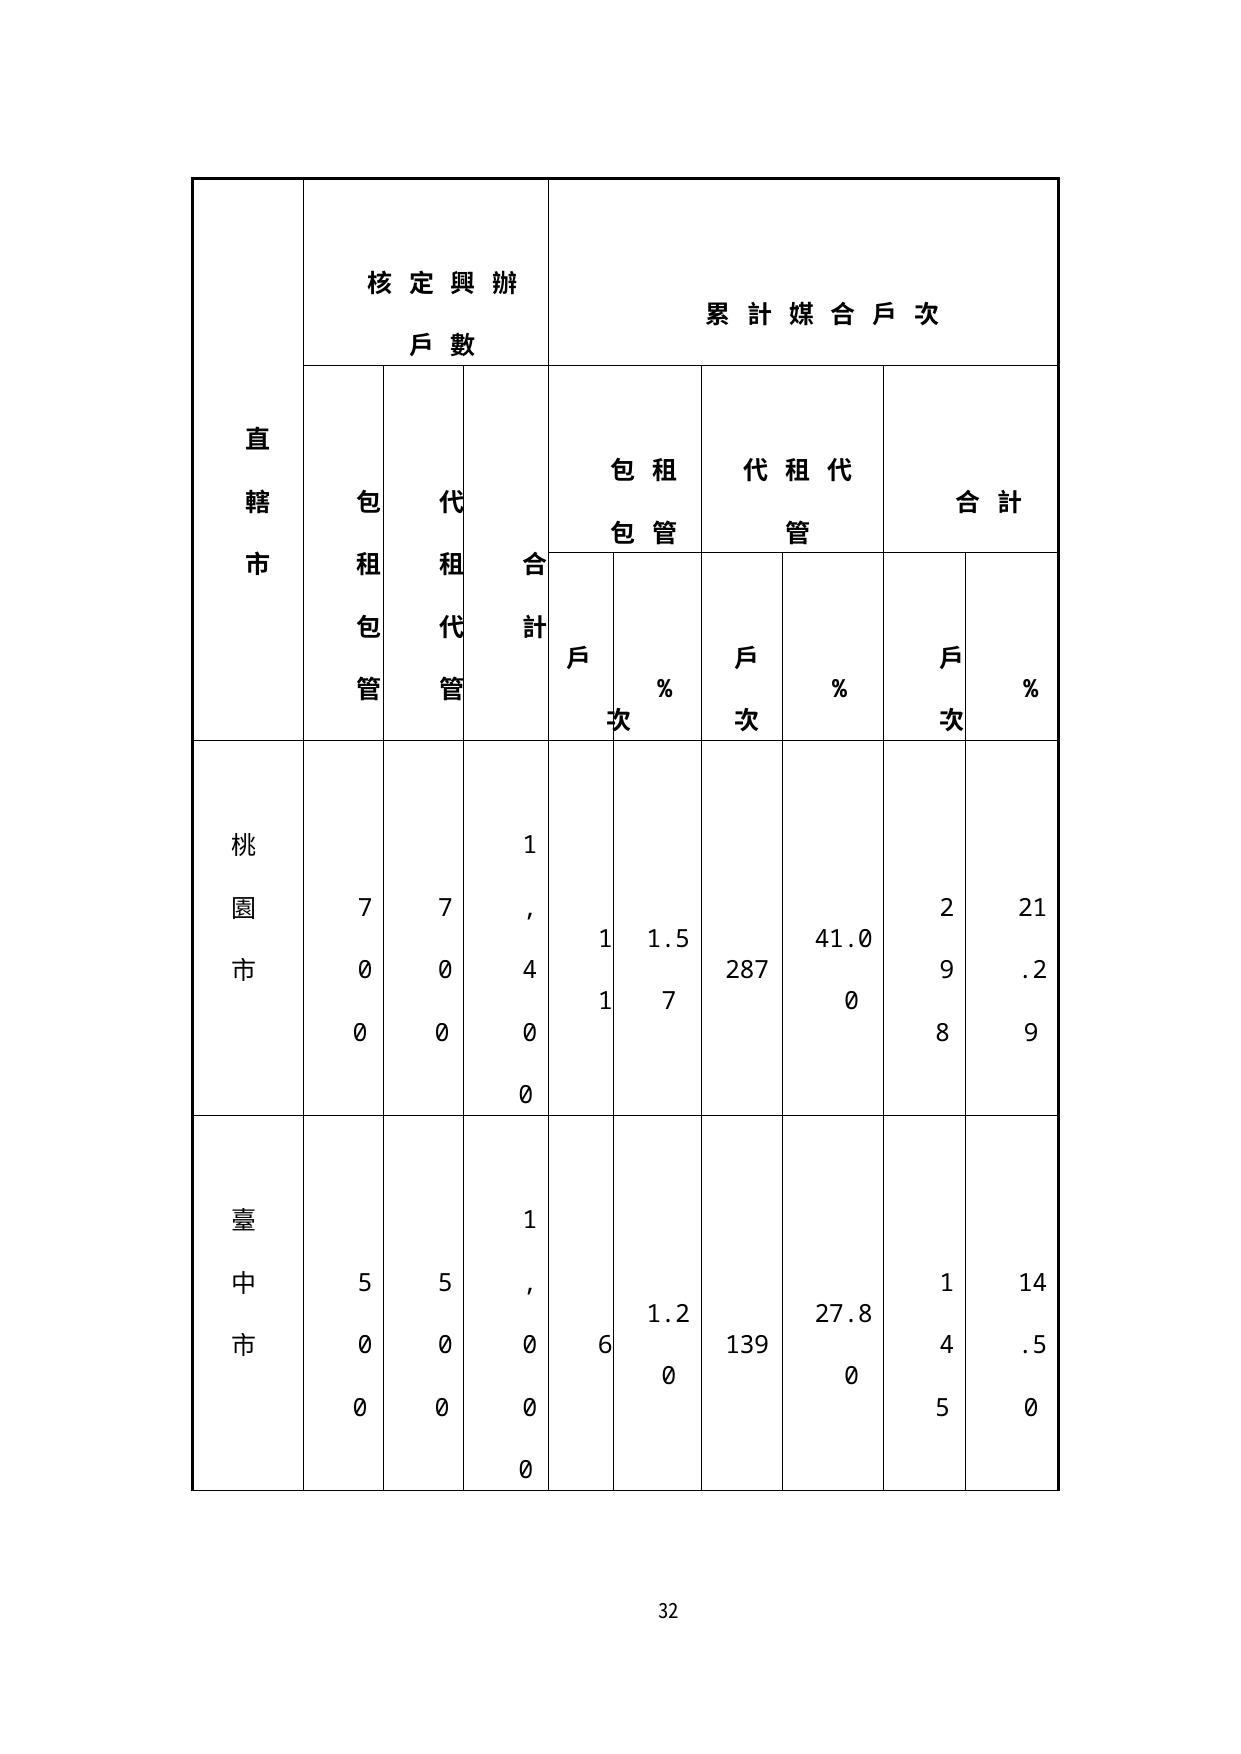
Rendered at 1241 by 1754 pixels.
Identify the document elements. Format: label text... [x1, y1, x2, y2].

table_cell 合計 [464, 366, 548, 740]
table_cell % [783, 553, 883, 740]
table_cell 包租包管 [549, 366, 701, 552]
table_cell 包租包管 [304, 366, 383, 740]
table_cell 臺中市 [194, 1116, 303, 1490]
table_header 直轄市 [194, 180, 303, 740]
table_cell 139 [702, 1116, 782, 1490]
table_cell 700 [304, 741, 383, 1115]
table_cell 1,400 [464, 741, 548, 1115]
table_cell 11 [549, 741, 613, 1115]
table_cell 戶次 [549, 553, 613, 740]
table_cell 戶次 [702, 553, 782, 740]
table_cell 代租代管 [702, 366, 883, 552]
table_cell 500 [304, 1116, 383, 1490]
table_cell 41.00 [783, 741, 883, 1115]
table_cell 21.29 [966, 741, 1057, 1115]
table_header 核定興辦戶數 [304, 180, 548, 365]
table_cell 6 [549, 1116, 613, 1490]
table_cell 1.57 [614, 741, 701, 1115]
table_cell 287 [702, 741, 782, 1115]
table_cell 145 [884, 1116, 965, 1490]
table_cell % [614, 553, 701, 740]
table_cell 合計 [884, 366, 1057, 552]
table_header 累計媒合戶次 [549, 180, 1057, 365]
table_cell 27.80 [783, 1116, 883, 1490]
table_cell % [966, 553, 1057, 740]
table_cell 代租代管 [384, 366, 463, 740]
table_cell 1,000 [464, 1116, 548, 1490]
table_cell 戶次 [884, 553, 965, 740]
table_cell 14.50 [966, 1116, 1057, 1490]
table_cell 298 [884, 741, 965, 1115]
table_cell 500 [384, 1116, 463, 1490]
table_cell 桃園市 [194, 741, 303, 1115]
table_cell 700 [384, 741, 463, 1115]
table_cell 1.20 [614, 1116, 701, 1490]
